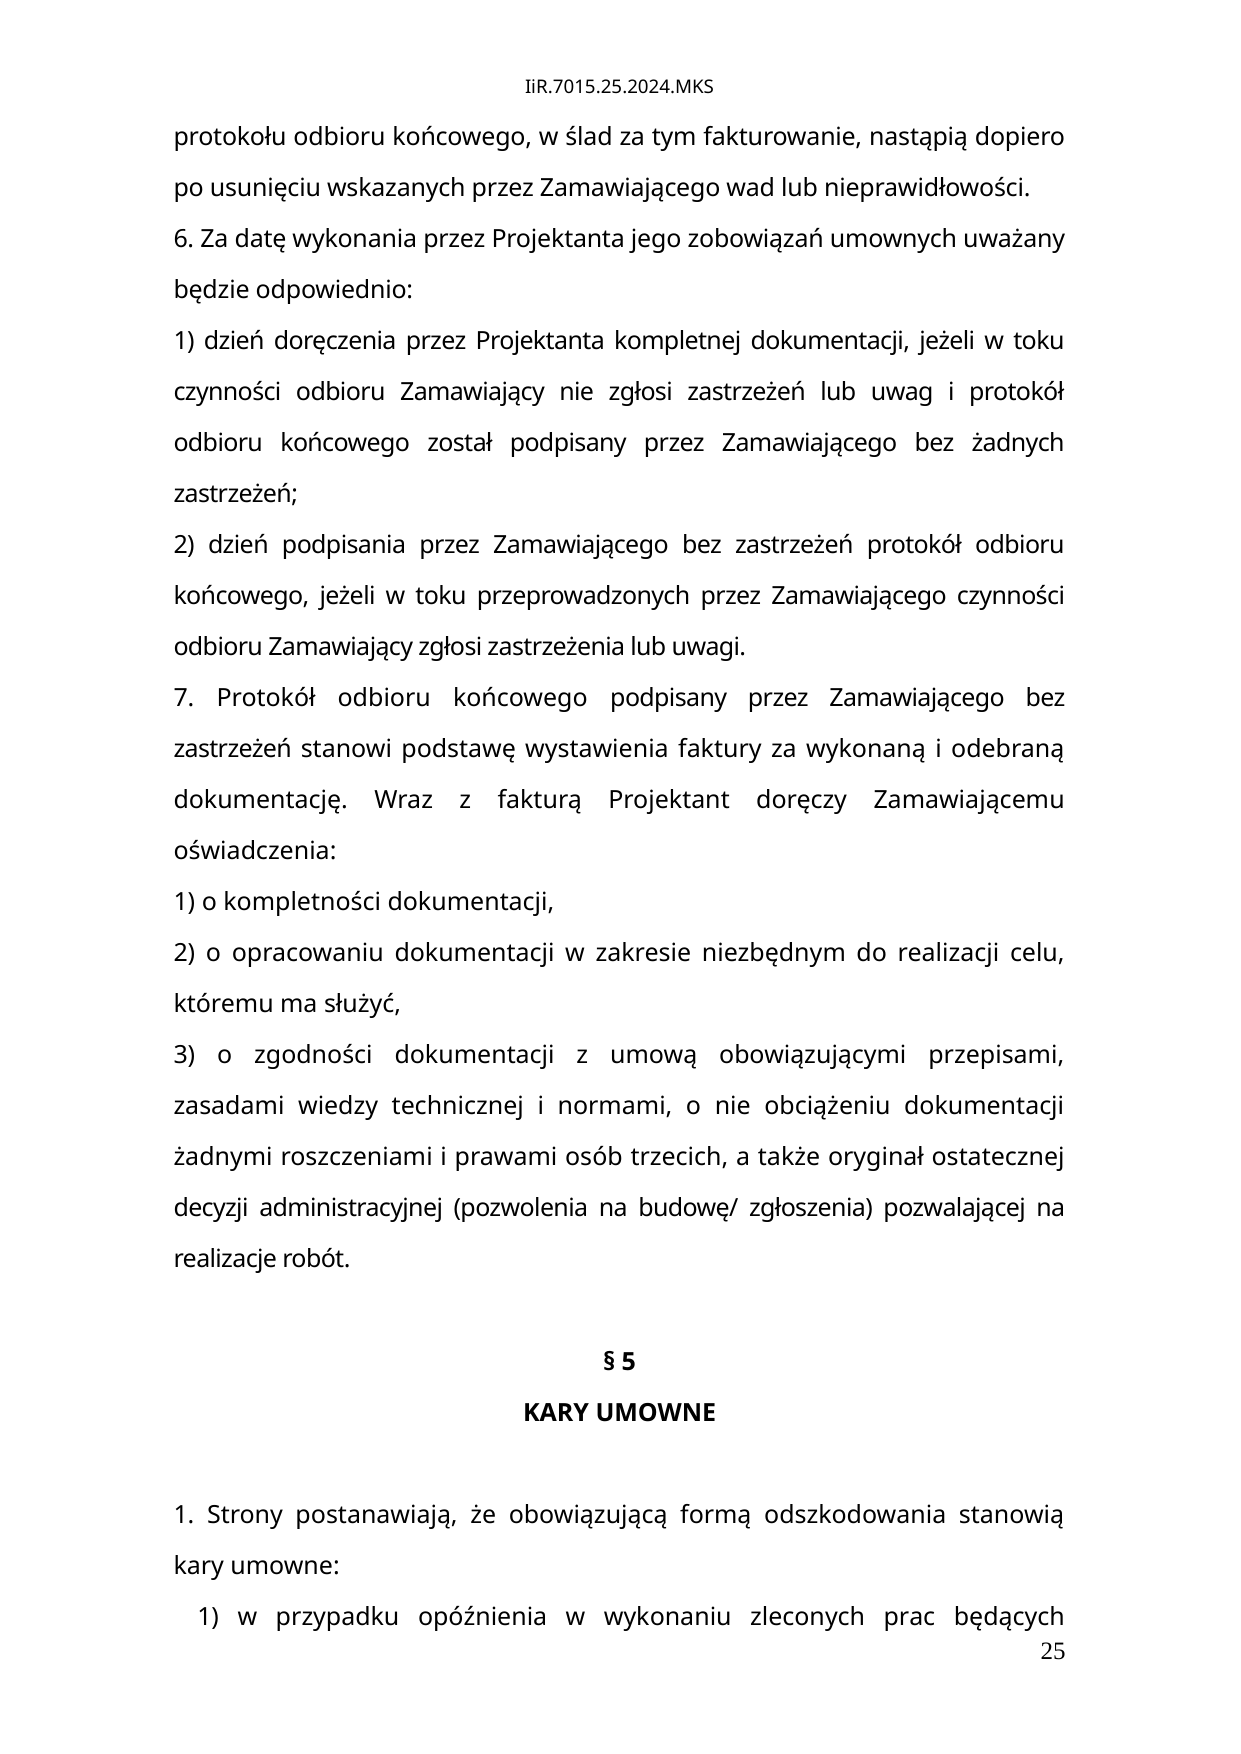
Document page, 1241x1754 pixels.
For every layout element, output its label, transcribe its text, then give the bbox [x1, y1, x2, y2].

list 1) w przypadku opóźnienia w wykonaniu zleconych prac będących [197, 1598, 1065, 1632]
text protokołu odbioru końcowego, w ślad za tym fakturowanie, nastąpią dopiero po usunięciu wskazanych przez Zamawiającego wad lub nieprawidłowości. [173, 118, 1065, 203]
text 2) dzień podpisania przez Zamawiającego bez zastrzeżeń protokół odbioru końcowego, jeżeli w toku przeprowadzonych przez Zamawiającego czynności odbioru Zamawiający zgłosi zastrzeżenia lub uwagi. [173, 526, 1065, 663]
text 1) dzień doręczenia przez Projektanta kompletnej dokumentacji, jeżeli w toku czynności odbioru Zamawiający nie zgłosi zastrzeżeń lub uwag i protokół odbioru końcowego został podpisany przez Zamawiającego bez żadnych zastrzeżeń; [173, 322, 1065, 509]
text 2) o opracowaniu dokumentacji w zakresie niezbędnym do realizacji celu, któremu ma służyć, [173, 935, 1065, 1020]
text KARY UMOWNE [173, 1394, 1065, 1428]
text § 5 [173, 1343, 1065, 1377]
text 6. Za datę wykonania przez Projektanta jego zobowiązań umownych uważany będzie odpowiednio: [173, 220, 1065, 305]
text 1) o kompletności dokumentacji, [173, 884, 1065, 918]
text 1. Strony postanawiają, że obowiązującą formą odszkodowania stanowią kary umowne: [173, 1496, 1065, 1581]
text 3) o zgodności dokumentacji z umową obowiązującymi przepisami, zasadami wiedzy technicznej i normami, o nie obciążeniu dokumentacji żadnymi roszczeniami i prawami osób trzecich, a także oryginał ostatecznej decyzji administracyjnej (pozwolenia na budowę/ zgłoszenia) pozwalającej na realizacje robót. [173, 1037, 1065, 1275]
text 7. Protokół odbioru końcowego podpisany przez Zamawiającego bez zastrzeżeń stanowi podstawę wystawienia faktury za wykonaną i odebraną dokumentację. Wraz z fakturą Projektant doręczy Zamawiającemu oświadczenia: [173, 679, 1065, 867]
